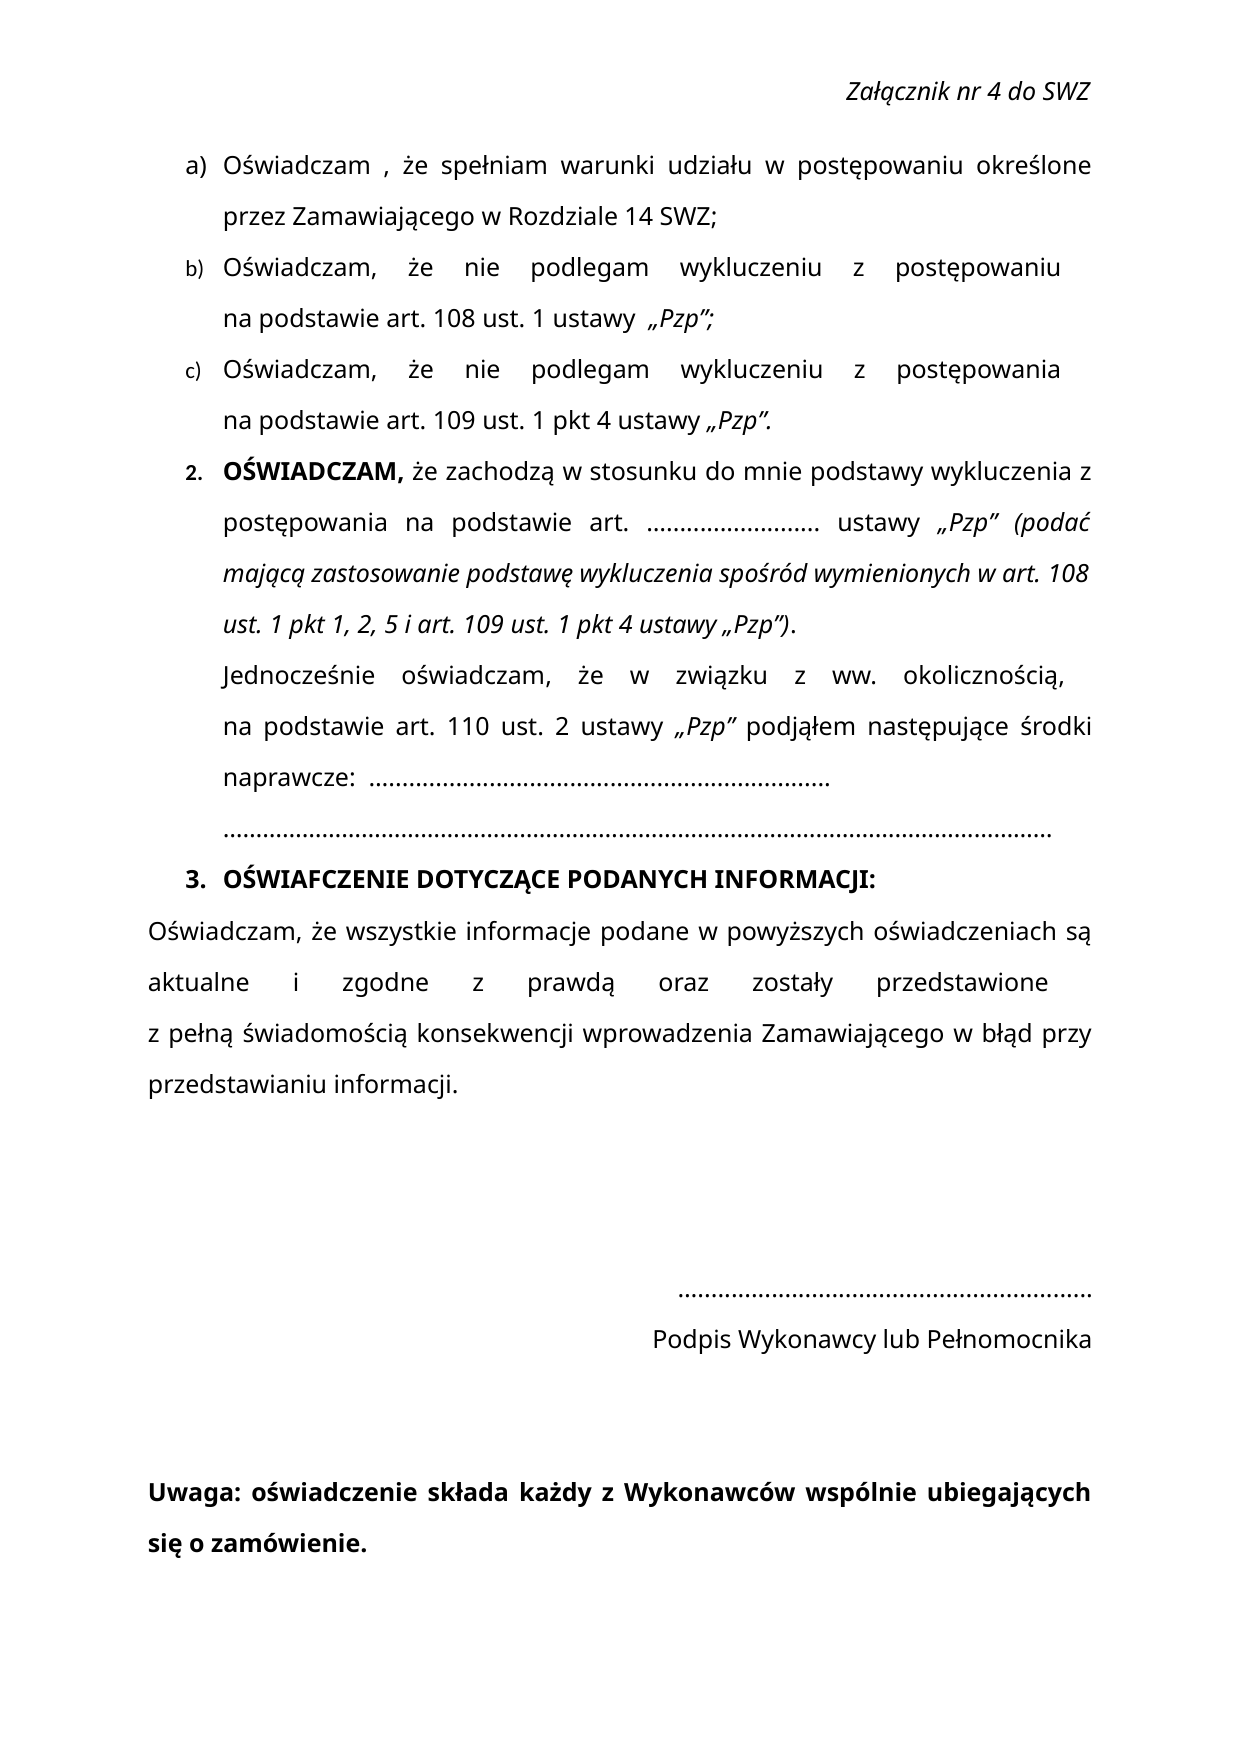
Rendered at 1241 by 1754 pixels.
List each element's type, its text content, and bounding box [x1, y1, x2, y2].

text Oświadczam, że wszystkie informacje podane w powyższych oświadczeniach są aktualne i zgodne z prawdą oraz zostały przedstawione z pełną świadomością konsekwencji wprowadzenia Zamawiającego w błąd przy przedstawianiu informacji. [148, 913, 1093, 1100]
text Jednocześnie oświadczam, że w związku z ww. okolicznością, na podstawie art. 110 ust. 2 ustawy „Pzp” podjąłem następujące środki naprawcze: ….................................................................. [223, 658, 1093, 794]
text ……………………………………………………………………………………………………………… [223, 811, 1093, 845]
list Oświadczam, że nie podlegam wykluczeniu z postępowaniu na podstawie art. 108 ust. 1 ustawy „Pzp”; [185, 250, 1093, 335]
text Podpis Wykonawcy lub Pełnomocnika [148, 1322, 1093, 1356]
list Oświadczam, że nie podlegam wykluczeniu z postępowania na podstawie art. 109 ust. 1 pkt 4 ustawy „Pzp”. [185, 352, 1093, 437]
list Oświadczam , że spełniam warunki udziału w postępowaniu określone przez Zamawiającego w Rozdziale 14 SWZ; [185, 148, 1093, 233]
list OŚWIADCZAM, że zachodzą w stosunku do mnie podstawy wykluczenia z postępowania na podstawie art. …....................... ustawy „Pzp” (podać mającą zastosowanie podstawę wykluczenia spośród wymienionych w art. 108 ust. 1 pkt 1, 2, 5 i art. 109 ust. 1 pkt 4 ustawy „Pzp”). [185, 454, 1093, 641]
text Uwaga: oświadczenie składa każdy z Wykonawców wspólnie ubiegających się o zamówienie. [148, 1475, 1093, 1560]
text …........................................................... [148, 1271, 1093, 1304]
list OŚWIAFCZENIE DOTYCZĄCE PODANYCH INFORMACJI: [185, 862, 1093, 896]
